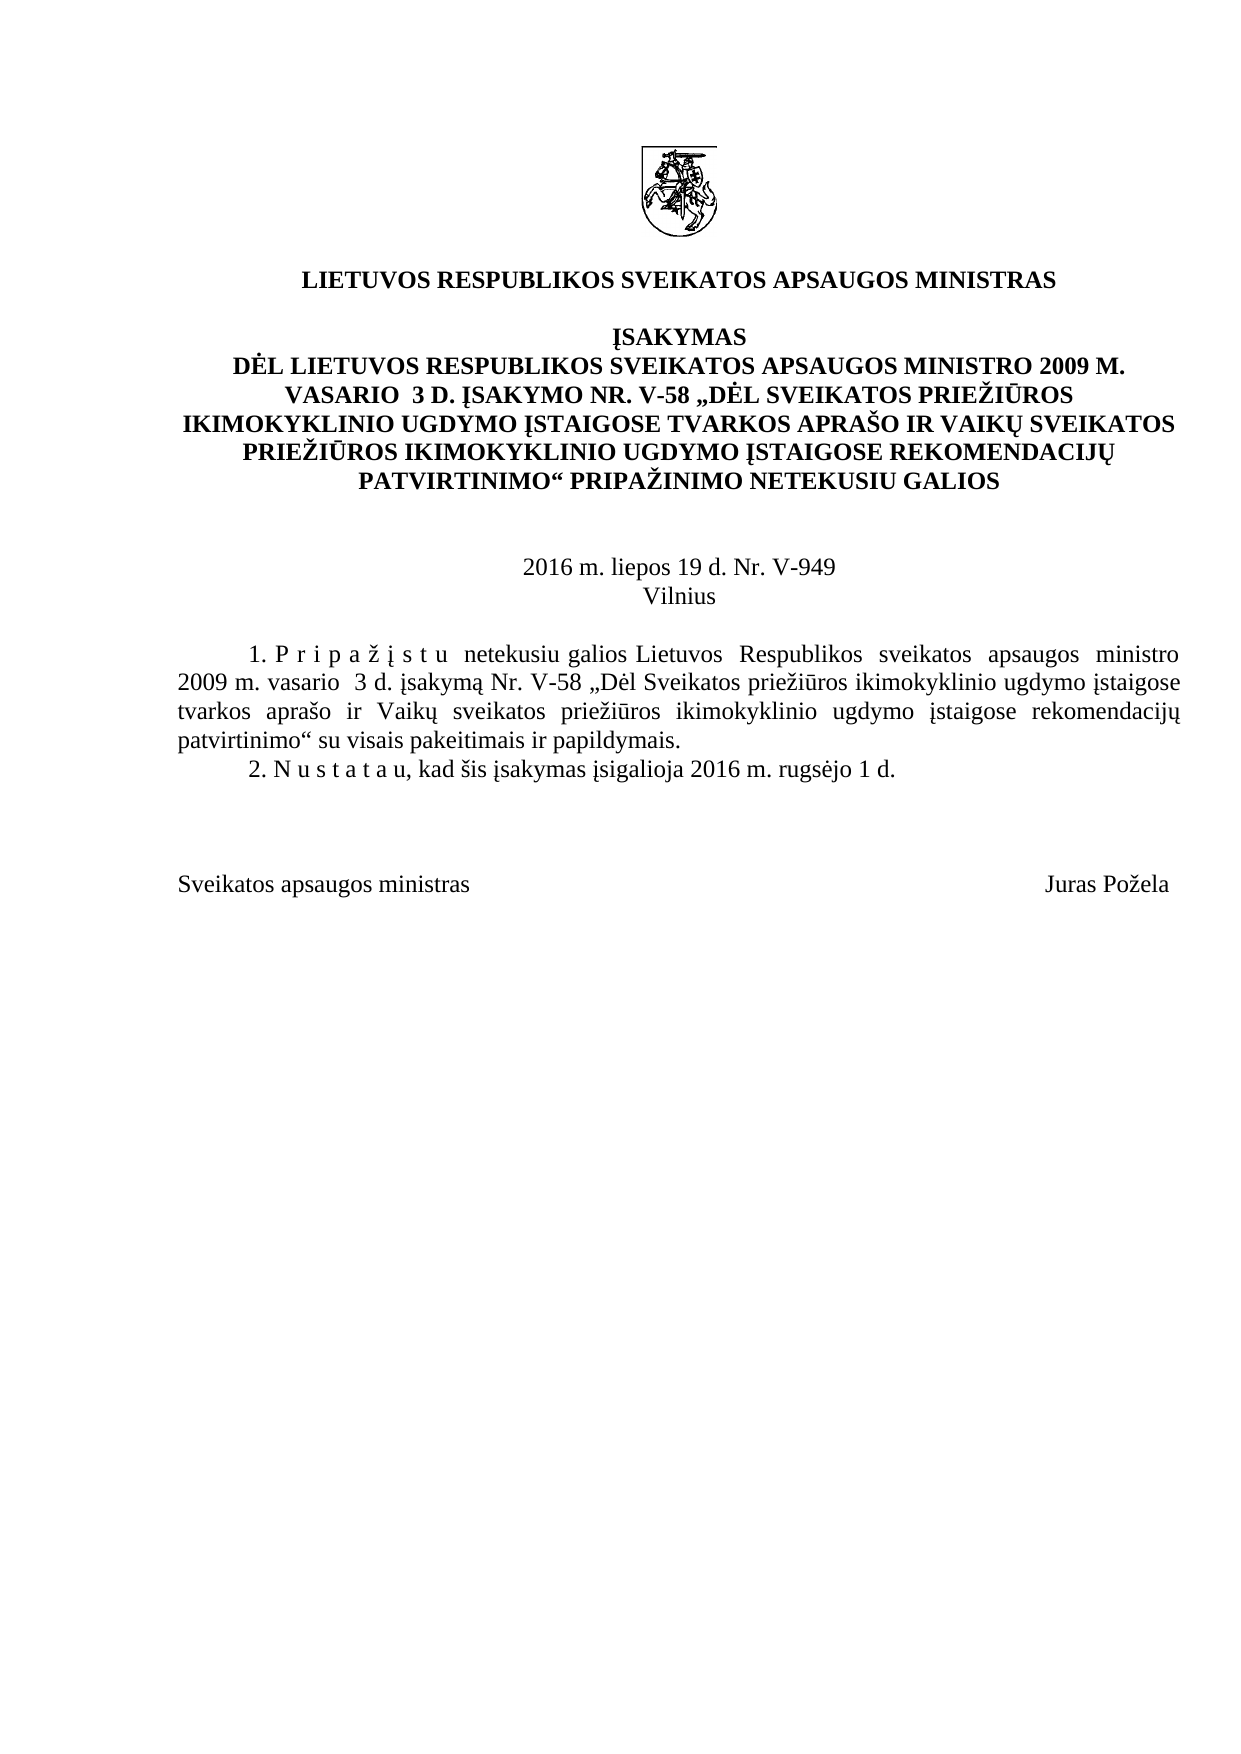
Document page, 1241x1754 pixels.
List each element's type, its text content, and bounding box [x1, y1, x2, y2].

text LIETUVOS RESPUBLIKOS SVEIKATOS APSAUGOS MINISTRAS [177, 265, 1181, 294]
text Vilnius [177, 581, 1181, 610]
text 2016 m. liepos 19 d. Nr. V-949 [177, 552, 1181, 581]
text DĖL LIETUVOS RESPUBLIKOS SVEIKATOS APSAUGOS MINISTRO 2009 M. VASARIO 3 D. ĮSAKYMO NR. V-58 „DĖL SVEIKATOS PRIEŽIŪROS IKIMOKYKLINIO UGDYMO ĮSTAIGOSE TVARKOS APRAŠO IR VAIKŲ SVEIKATOS PRIEŽIŪROS IKIMOKYKLINIO UGDYMO ĮSTAIGOSE REKOMENDACIJŲ PATVIRTINIMO“ PRIPAŽINIMO NETEKUSIU GALIOS [177, 351, 1181, 495]
text ĮSAKYMAS [177, 322, 1181, 351]
text 2. N u s t a t a u, kad šis įsakymas įsigalioja 2016 m. rugsėjo 1 d. [177, 754, 1181, 782]
text 1. P r i p a ž į s t u netekusiu galios Lietuvos Respublikos sveikatos apsaugos ministro 2009 m. vasario 3 d. įsakymą Nr. V-58 „Dėl Sveikatos priežiūros ikimokyklinio ugdymo įstaigose tvarkos aprašo ir Vaikų sveikatos priežiūros ikimokyklinio ugdymo įstaigose rekomendacijų patvirtinimo“ su visais pakeitimais ir papildymais. [177, 639, 1181, 754]
text Sveikatos apsaugos ministras Juras Požela [177, 869, 1181, 897]
